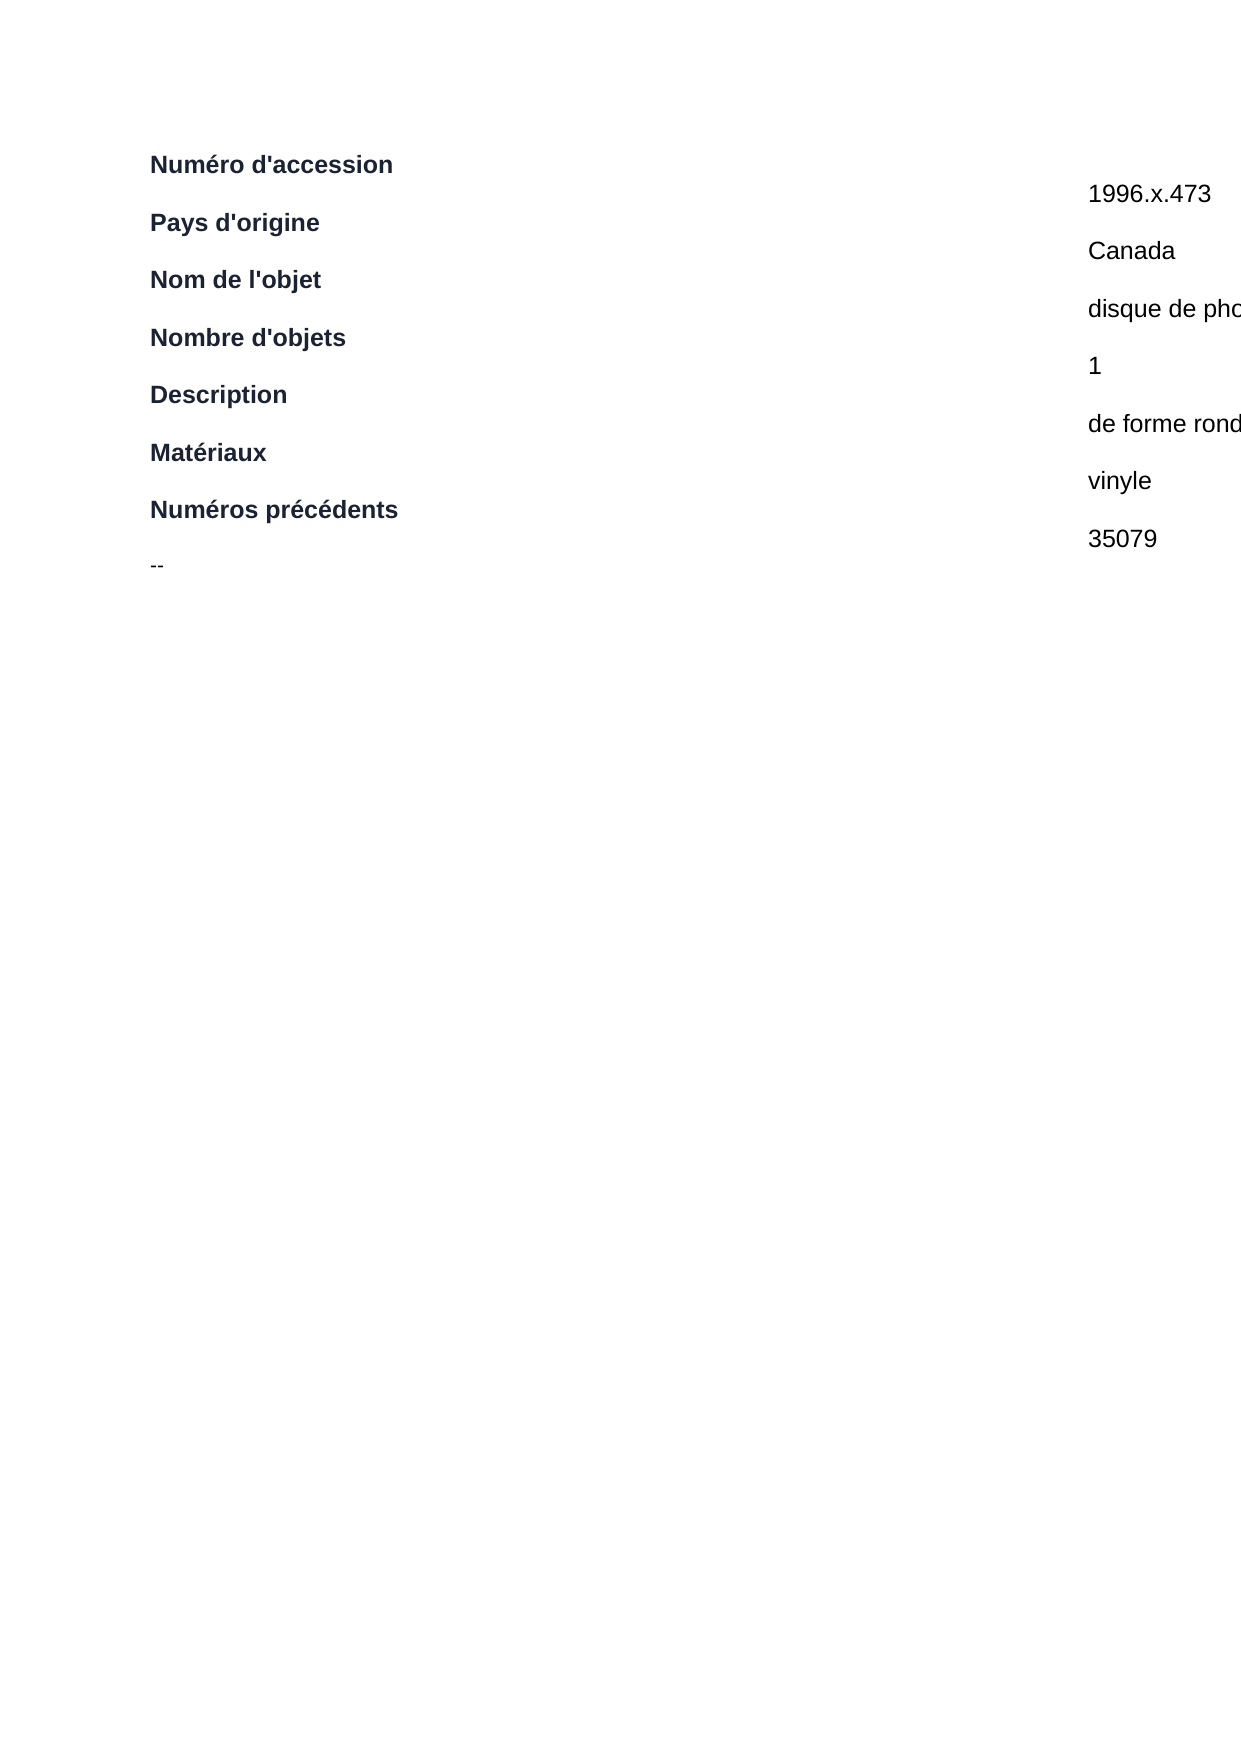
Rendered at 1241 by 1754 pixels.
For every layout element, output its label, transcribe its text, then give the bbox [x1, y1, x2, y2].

text Nom de l'objet [150, 265, 1090, 294]
text Description [150, 380, 1090, 409]
text Matériaux [150, 437, 1090, 466]
text disque de phonographe [1088, 294, 1240, 322]
text -- [150, 552, 1090, 576]
text vinyle [1088, 466, 1240, 495]
text 1 [1088, 351, 1240, 380]
text Canada [1088, 236, 1240, 265]
text Numéros précédents [150, 495, 1090, 524]
text Pays d'origine [150, 207, 1090, 236]
text 35079 [1088, 524, 1240, 552]
text 1996.x.473 [1088, 179, 1240, 207]
text de forme ronde et de couleur noire. Etiquette au centre de couleur bleue. Inscriptions. Trou au centre [1088, 409, 1240, 437]
text Nombre d'objets [150, 322, 1090, 351]
text Numéro d'accession [150, 150, 1090, 179]
